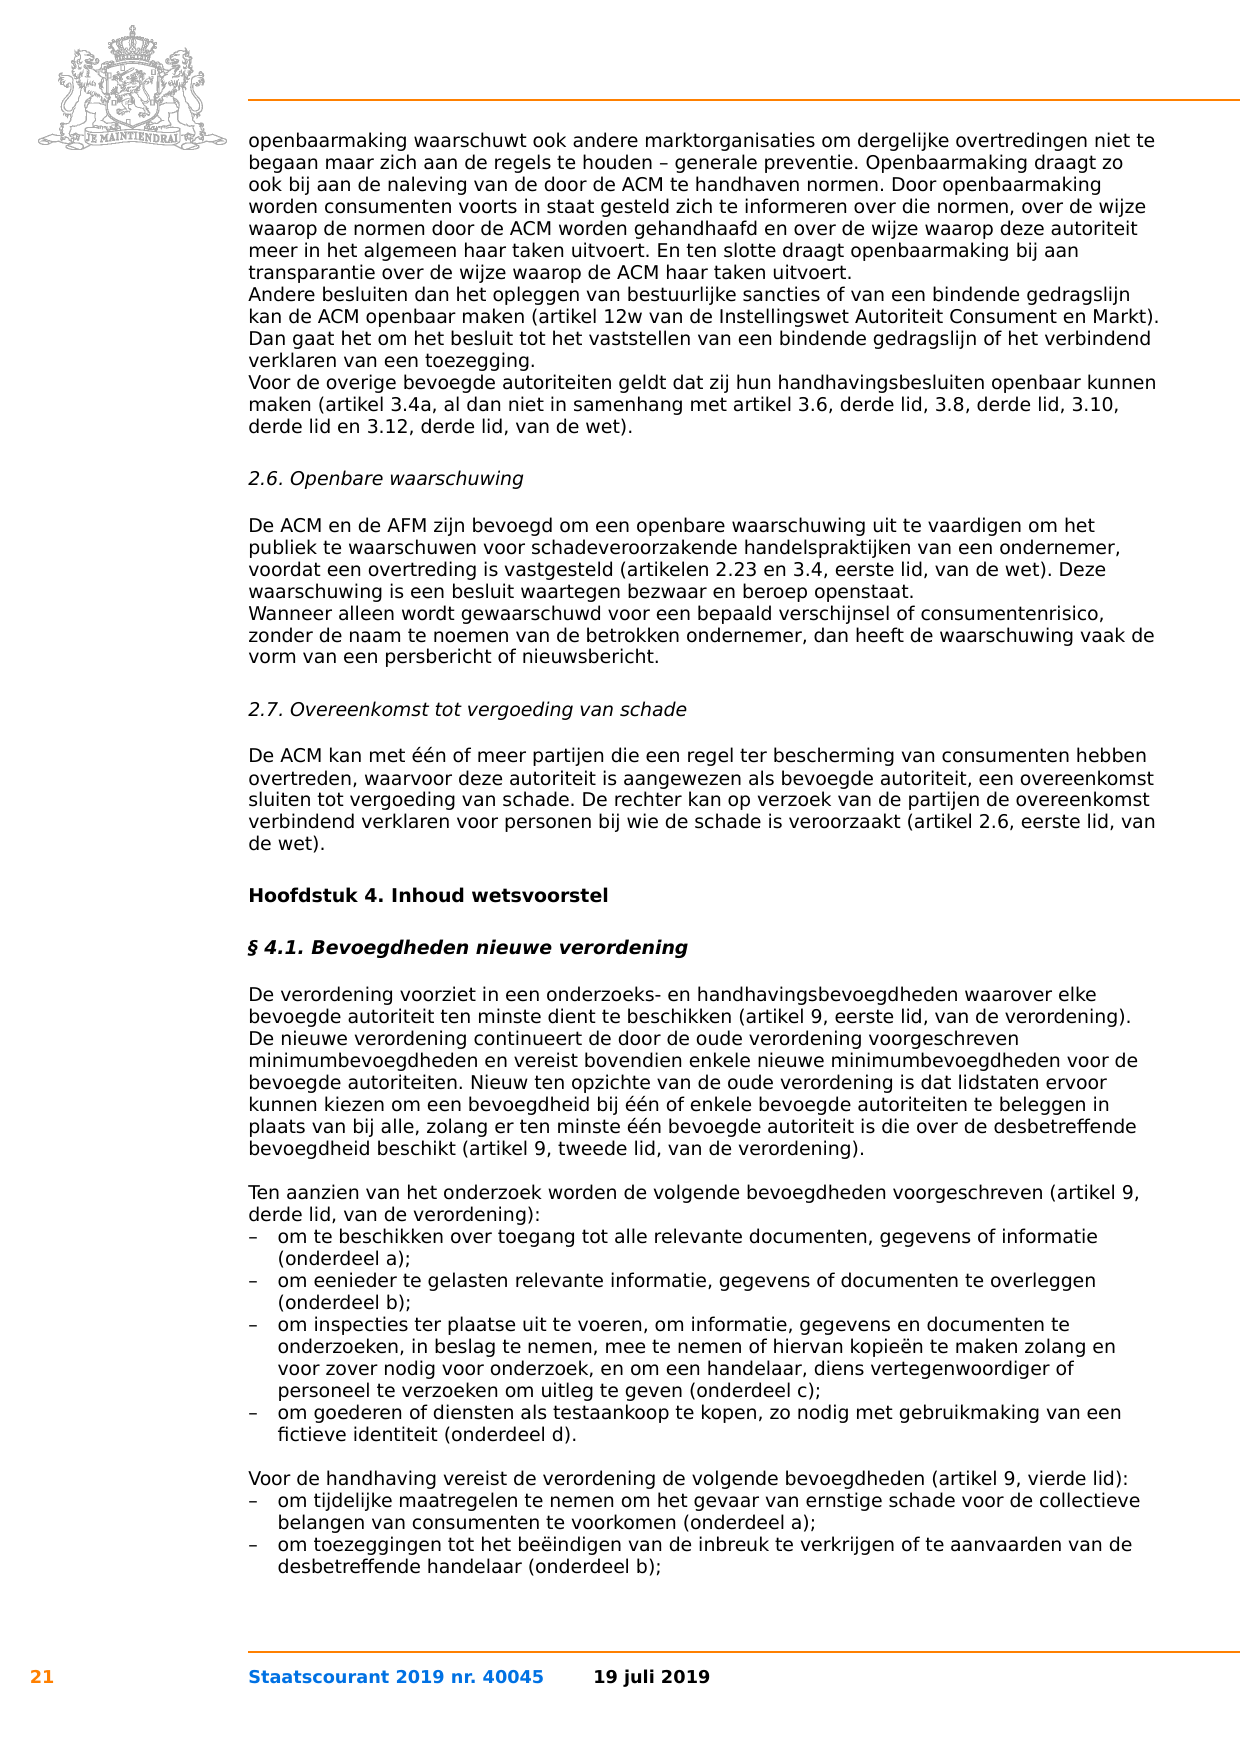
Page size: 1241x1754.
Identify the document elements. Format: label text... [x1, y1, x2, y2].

text Wanneer alleen wordt gewaarschuwd voor een bepaald verschijnsel of consumentenrisico, zonder de naam te noemen van de betrokken ondernemer, dan heeft de waarschuwing vaak de vorm van een persbericht of nieuwsbericht. [248, 602, 1163, 668]
text openbaarmaking waarschuwt ook andere marktorganisaties om dergelijke overtredingen niet te begaan maar zich aan de regels te houden – generale preventie. Openbaarmaking draagt zo ook bij aan de naleving van de door de ACM te handhaven normen. Door openbaarmaking worden consumenten voorts in staat gesteld zich te informeren over die normen, over de wijze waarop de normen door de ACM worden gehandhaafd en over de wijze waarop deze autoriteit meer in het algemeen haar taken uitvoert. En ten slotte draagt openbaarmaking bij aan transparantie over de wijze waarop de ACM haar taken uitvoert. [248, 130, 1163, 284]
text De ACM en de AFM zijn bevoegd om een openbare waarschuwing uit te vaardigen om het publiek te waarschuwen voor schadeveroorzakende handelspraktijken van een ondernemer, voordat een overtreding is vastgesteld (artikelen 2.23 en 3.4, eerste lid, van de wet). Deze waarschuwing is een besluit waartegen bezwaar en beroep openstaat. [248, 514, 1163, 602]
text – om toezeggingen tot het beëindigen van de inbreuk te verkrijgen of te aanvaarden van de desbetreffende handelaar (onderdeel b); [248, 1533, 1163, 1577]
text – om te beschikken over toegang tot alle relevante documenten, gegevens of informatie (onderdeel a); [248, 1226, 1163, 1270]
subtitle Hoofdstuk 4. Inhoud wetsvoorstel [248, 885, 1163, 907]
picture [38, 25, 227, 150]
text Voor de handhaving vereist de verordening de volgende bevoegdheden (artikel 9, vierde lid): [248, 1468, 1163, 1489]
text – om eenieder te gelasten relevante informatie, gegevens of documenten te overleggen (onderdeel b); [248, 1270, 1163, 1314]
text Andere besluiten dan het opleggen van bestuurlijke sancties of van een bindende gedragslijn kan de ACM openbaar maken (artikel 12w van de Instellingswet Autoriteit Consument en Markt). Dan gaat het om het besluit tot het vaststellen van een bindende gedragslijn of het verbindend verklaren van een toezegging. [248, 284, 1163, 372]
text Voor de overige bevoegde autoriteiten geldt dat zij hun handhavingsbesluiten openbaar kunnen maken (artikel 3.4a, al dan niet in samenhang met artikel 3.6, derde lid, 3.8, derde lid, 3.10, derde lid en 3.12, derde lid, van de wet). [248, 372, 1163, 438]
text – om tijdelijke maatregelen te nemen om het gevaar van ernstige schade voor de collectieve belangen van consumenten te voorkomen (onderdeel a); [248, 1489, 1163, 1533]
text De ACM kan met één of meer partijen die een regel ter bescherming van consumenten hebben overtreden, waarvoor deze autoriteit is aangewezen als bevoegde autoriteit, een overeenkomst sluiten tot vergoeding van schade. De rechter kan op verzoek van de partijen de overeenkomst verbindend verklaren voor personen bij wie de schade is veroorzaakt (artikel 2.6, eerste lid, van de wet). [248, 745, 1163, 855]
subtitle 2.6. Openbare waarschuwing [248, 468, 1163, 489]
text De verordening voorziet in een onderzoeks- en handhavingsbevoegdheden waarover elke bevoegde autoriteit ten minste dient te beschikken (artikel 9, eerste lid, van de verordening). De nieuwe verordening continueert de door de oude verordening voorgeschreven minimumbevoegdheden en vereist bovendien enkele nieuwe minimumbevoegdheden voor de bevoegde autoriteiten. Nieuw ten opzichte van de oude verordening is dat lidstaten ervoor kunnen kiezen om een bevoegdheid bij één of enkele bevoegde autoriteiten te beleggen in plaats van bij alle, zolang er ten minste één bevoegde autoriteit is die over de desbetreffende bevoegdheid beschikt (artikel 9, tweede lid, van de verordening). [248, 984, 1163, 1160]
subtitle 2.7. Overeenkomst tot vergoeding van schade [248, 698, 1163, 720]
subtitle § 4.1. Bevoegdheden nieuwe verordening [248, 937, 1163, 959]
text – om inspecties ter plaatse uit te voeren, om informatie, gegevens en documenten te onderzoeken, in beslag te nemen, mee te nemen of hiervan kopieën te maken zolang en voor zover nodig voor onderzoek, en om een handelaar, diens vertegenwoordiger of personeel te verzoeken om uitleg te geven (onderdeel c); [248, 1314, 1163, 1402]
text – om goederen of diensten als testaankoop te kopen, zo nodig met gebruikmaking van een fictieve identiteit (onderdeel d). [248, 1402, 1163, 1446]
text Ten aanzien van het onderzoek worden de volgende bevoegdheden voorgeschreven (artikel 9, derde lid, van de verordening): [248, 1182, 1163, 1226]
